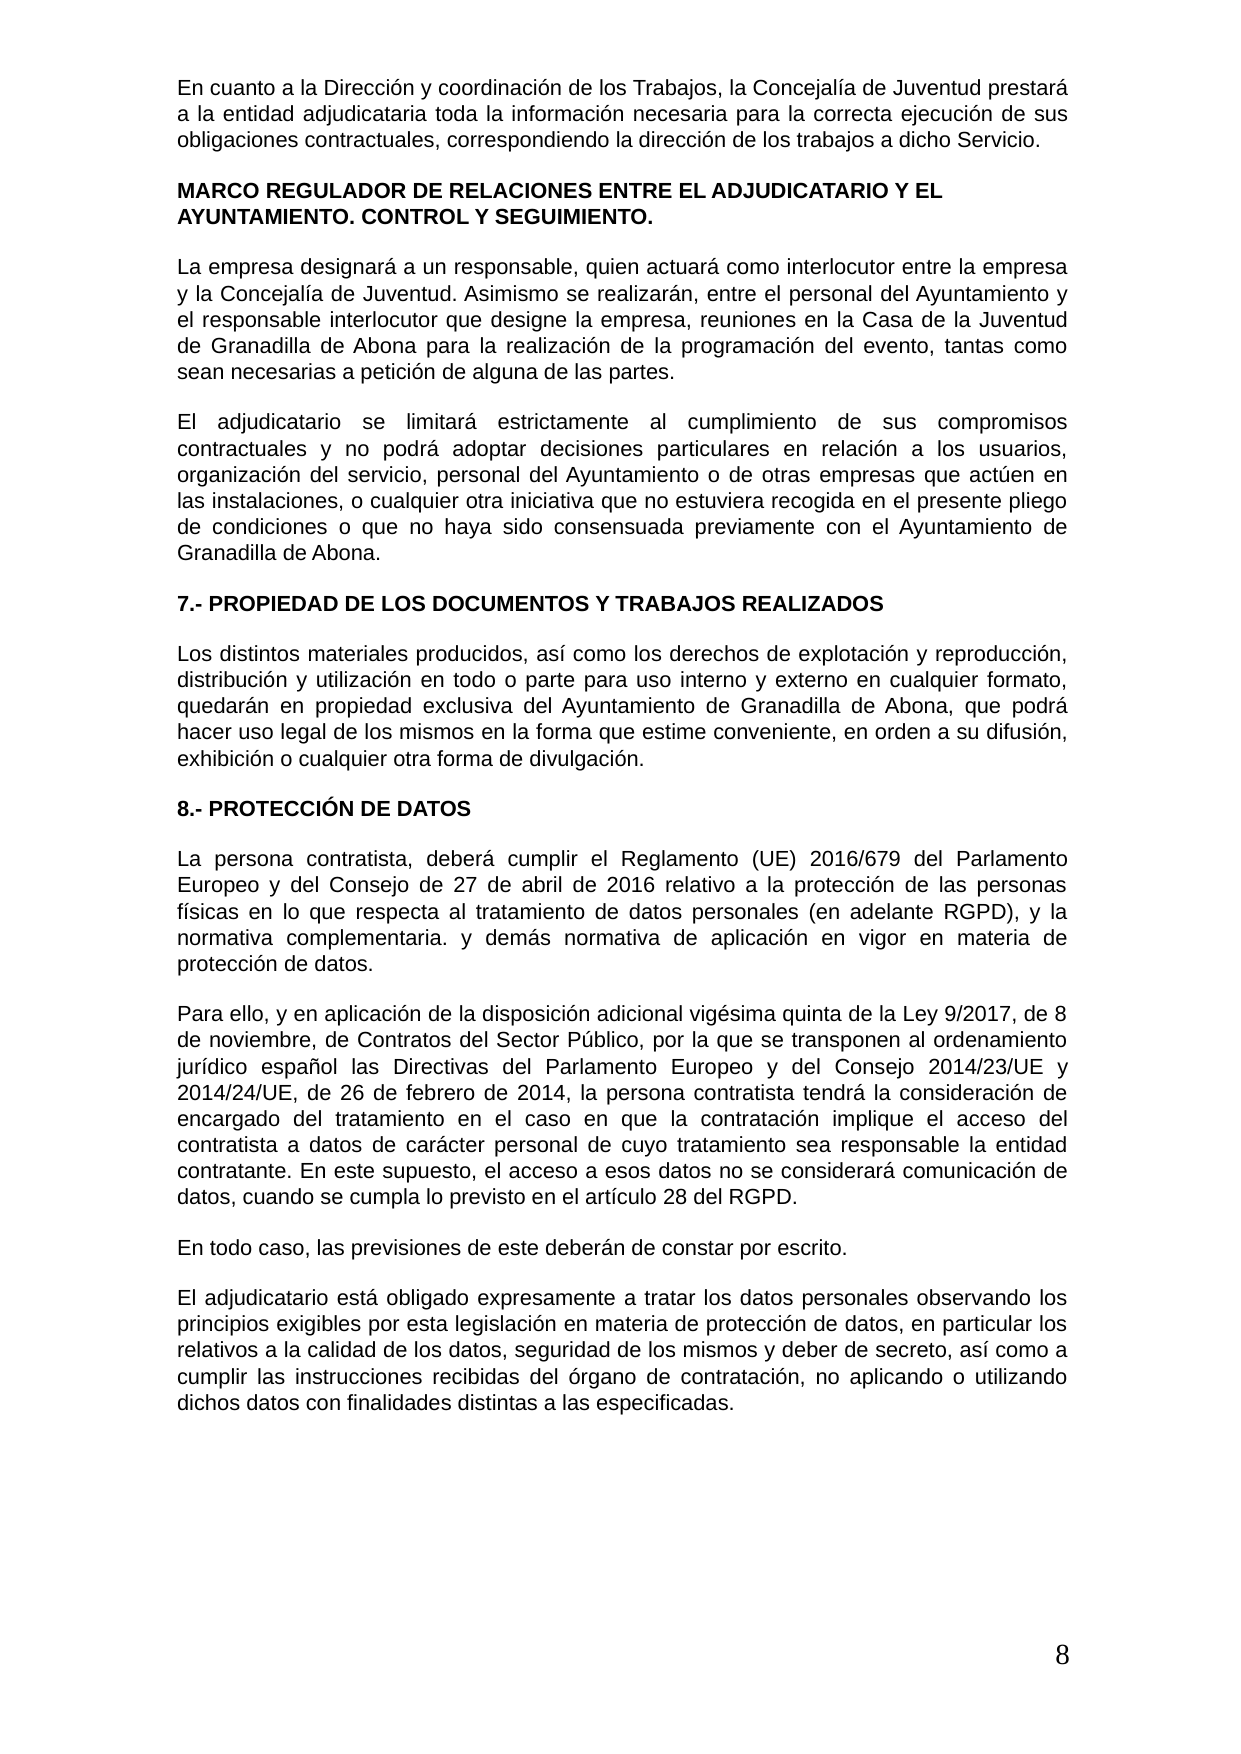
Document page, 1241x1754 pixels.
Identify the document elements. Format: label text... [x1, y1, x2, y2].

text Los distintos materiales producidos, así como los derechos de explotación y reproducción, distribución y utilización en todo o parte para uso interno y externo en cualquier formato, quedarán en propiedad exclusiva del Ayuntamiento de Granadilla de Abona, que podrá hacer uso legal de los mismos en la forma que estime conveniente, en orden a su difusión, exhibición o cualquier otra forma de divulgación. [177, 641, 1069, 771]
text La empresa designará a un responsable, quien actuará como interlocutor entre la empresa y la Concejalía de Juventud. Asimismo se realizarán, entre el personal del Ayuntamiento y el responsable interlocutor que designe la empresa, reuniones en la Casa de la Juventud de Granadilla de Abona para la realización de la programación del evento, tantas como sean necesarias a petición de alguna de las partes. [177, 254, 1069, 384]
text El adjudicatario está obligado expresamente a tratar los datos personales observando los principios exigibles por esta legislación en materia de protección de datos, en particular los relativos a la calidad de los datos, seguridad de los mismos y deber de secreto, así como a cumplir las instrucciones recibidas del órgano de contratación, no aplicando o utilizando dichos datos con finalidades distintas a las especificadas. [177, 1285, 1069, 1415]
text En cuanto a la Dirección y coordinación de los Trabajos, la Concejalía de Juventud prestará a la entidad adjudicataria toda la información necesaria para la correcta ejecución de sus obligaciones contractuales, correspondiendo la dirección de los trabajos a dicho Servicio. [177, 75, 1069, 152]
text En todo caso, las previsiones de este deberán de constar por escrito. [177, 1235, 1069, 1260]
subtitle 8.- PROTECCIÓN DE DATOS [177, 796, 1069, 821]
subtitle 7.- PROPIEDAD DE LOS DOCUMENTOS Y TRABAJOS REALIZADOS [177, 590, 1069, 616]
text El adjudicatario se limitará estrictamente al cumplimiento de sus compromisos contractuales y no podrá adoptar decisiones particulares en relación a los usuarios, organización del servicio, personal del Ayuntamiento o de otras empresas que actúen en las instalaciones, o cualquier otra iniciativa que no estuviera recogida en el presente pliego de condiciones o que no haya sido consensuada previamente con el Ayuntamiento de Granadilla de Abona. [177, 409, 1069, 565]
text MARCO REGULADOR DE RELACIONES ENTRE EL ADJUDICATARIO Y EL AYUNTAMIENTO. CONTROL Y SEGUIMIENTO. [177, 178, 1069, 229]
text La persona contratista, deberá cumplir el Reglamento (UE) 2016/679 del Parlamento Europeo y del Consejo de 27 de abril de 2016 relativo a la protección de las personas físicas en lo que respecta al tratamiento de datos personales (en adelante RGPD), y la normativa complementaria. y demás normativa de aplicación en vigor en materia de protección de datos. [177, 846, 1069, 976]
text Para ello, y en aplicación de la disposición adicional vigésima quinta de la Ley 9/2017, de 8 de noviembre, de Contratos del Sector Público, por la que se transponen al ordenamiento jurídico español las Directivas del Parlamento Europeo y del Consejo 2014/23/UE y 2014/24/UE, de 26 de febrero de 2014, la persona contratista tendrá la consideración de encargado del tratamiento en el caso en que la contratación implique el acceso del contratista a datos de carácter personal de cuyo tratamiento sea responsable la entidad contratante. En este supuesto, el acceso a esos datos no se considerará comunicación de datos, cuando se cumpla lo previsto en el artículo 28 del RGPD. [177, 1001, 1069, 1209]
